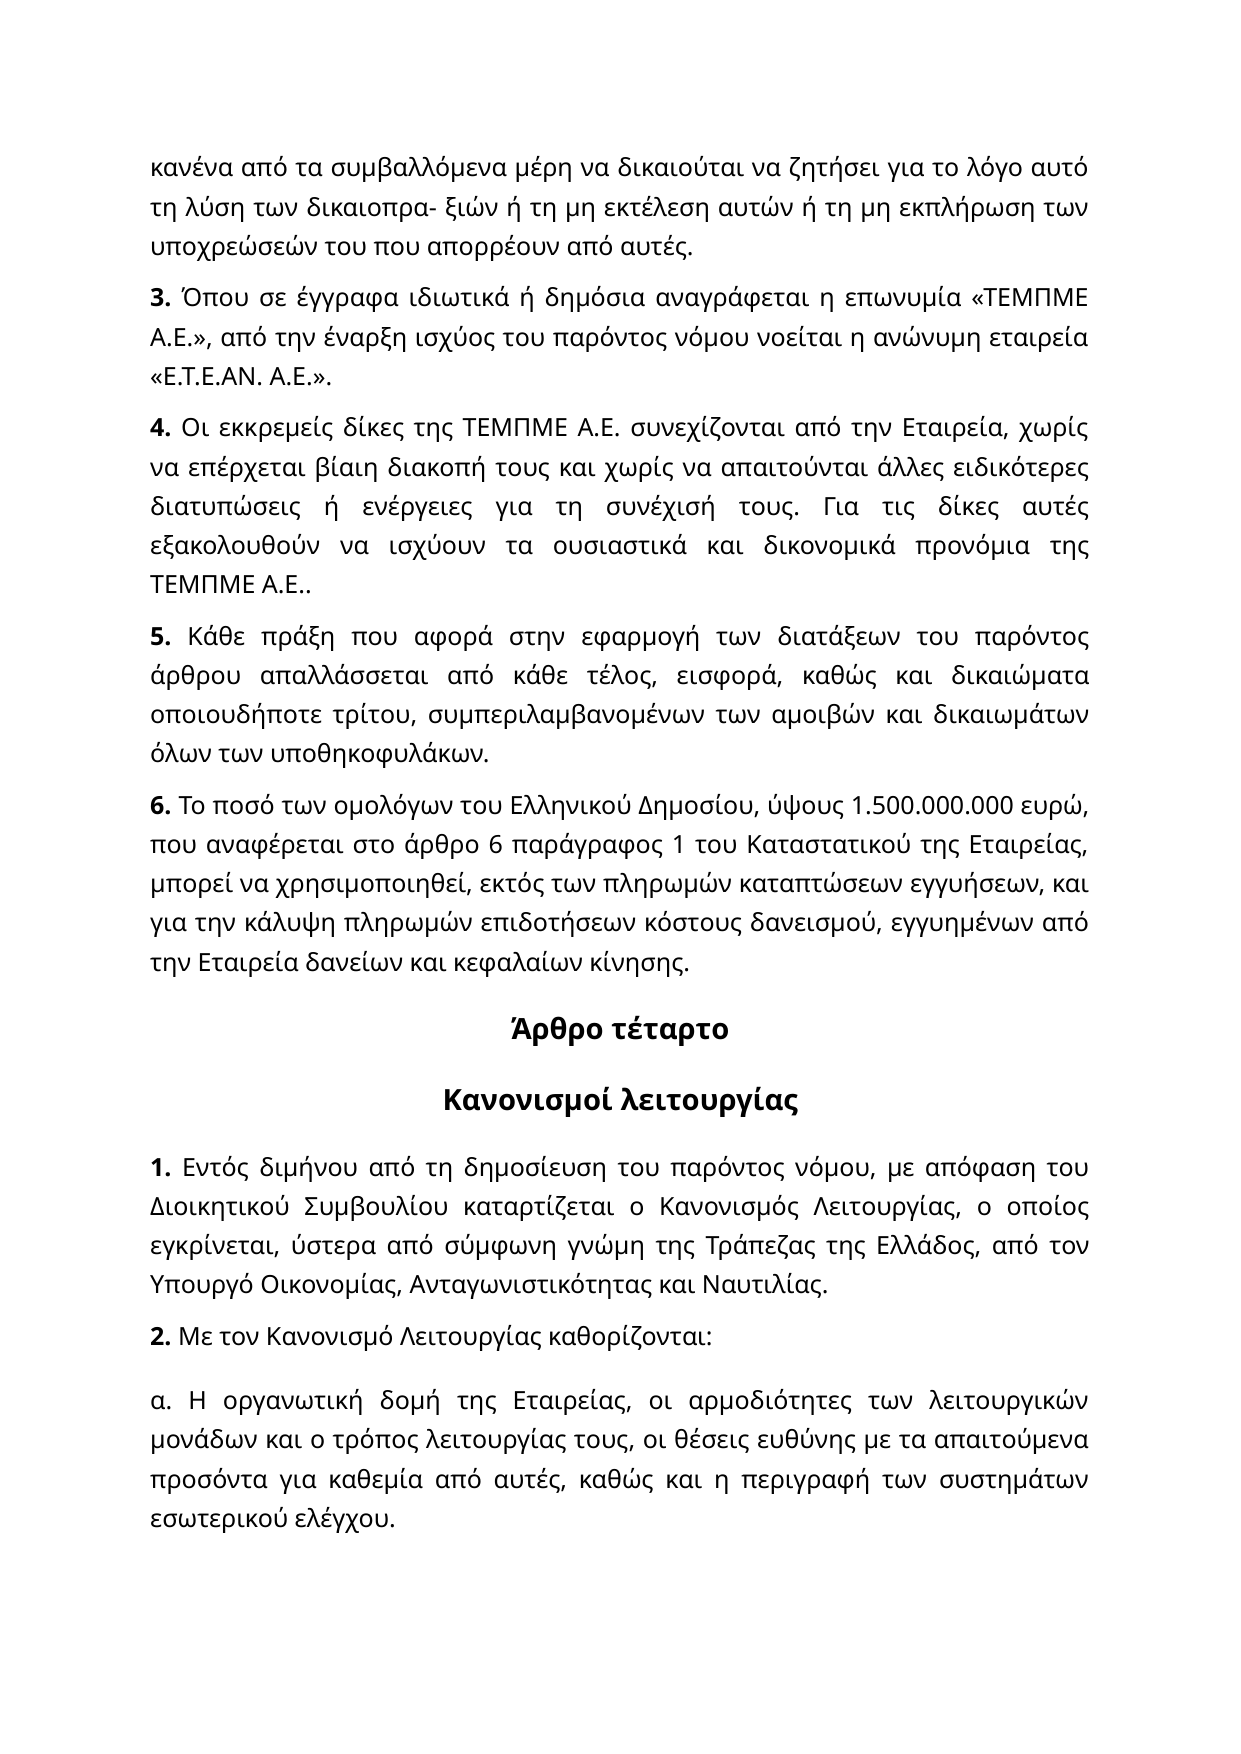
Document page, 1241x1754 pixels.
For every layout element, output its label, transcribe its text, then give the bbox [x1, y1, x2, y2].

subtitle Κανονισμοί λειτουργίας [150, 1079, 1090, 1119]
text 2. Με τον Κανονισμό Λειτουργίας καθορίζονται: [150, 1319, 1090, 1353]
text κανένα από τα συμβαλλόμενα μέρη να δικαιούται να ζητήσει για το λόγο αυτό τη λύση των δικαιοπρα- ξιών ή τη μη εκτέλεση αυτών ή τη μη εκπλήρωση των υποχρεώσεών του που απορρέουν από αυτές. [150, 150, 1090, 262]
text 3. Όπου σε έγγραφα ιδιωτικά ή δημόσια αναγράφεται η επωνυμία «ΤΕΜΠΜΕ Α.Ε.», από την έναρξη ισχύος του παρόντος νόμου νοείται η ανώνυμη εταιρεία «Ε.Τ.Ε.ΑΝ. Α.Ε.». [150, 280, 1090, 392]
text 5. Κάθε πράξη που αφορά στην εφαρμογή των διατάξεων του παρόντος άρθρου απαλλάσσεται από κάθε τέλος, εισφορά, καθώς και δικαιώματα οποιουδήποτε τρίτου, συμπεριλαμβανομένων των αμοιβών και δικαιωμάτων όλων των υποθηκοφυλάκων. [150, 618, 1090, 770]
text 4. Οι εκκρεμείς δίκες της ΤΕΜΠΜΕ Α.Ε. συνεχίζονται από την Εταιρεία, χωρίς να επέρχεται βίαιη διακοπή τους και χωρίς να απαιτούνται άλλες ειδικότερες διατυπώσεις ή ενέργειες για τη συνέχισή τους. Για τις δίκες αυτές εξακολουθούν να ισχύουν τα ουσιαστικά και δικονομικά προνόμια της ΤΕΜΠΜΕ Α.Ε.. [150, 410, 1090, 601]
text α. Η οργανωτική δομή της Εταιρείας, οι αρμοδιότητες των λειτουργικών μονάδων και ο τρόπος λειτουργίας τους, οι θέσεις ευθύνης με τα απαιτούμενα προσόντα για καθεμία από αυτές, καθώς και η περιγραφή των συστημάτων εσωτερικού ελέγχου. [150, 1383, 1090, 1534]
text 1. Εντός διμήνου από τη δημοσίευση του παρόντος νόμου, με απόφαση του Διοικητικού Συμβουλίου καταρτίζεται ο Κανονισμός Λειτουργίας, ο οποίος εγκρίνεται, ύστερα από σύμφωνη γνώμη της Τράπεζας της Ελλάδος, από τον Υπουργό Οικονομίας, Ανταγωνιστικότητας και Ναυτιλίας. [150, 1149, 1090, 1301]
text 6. Το ποσό των ομολόγων του Ελληνικού Δημοσίου, ύψους 1.500.000.000 ευρώ, που αναφέρεται στο άρθρο 6 παράγραφος 1 του Καταστατικού της Εταιρείας, μπορεί να χρησιμοποιηθεί, εκτός των πληρωμών καταπτώσεων εγγυήσεων, και για την κάλυψη πληρωμών επιδοτήσεων κόστους δανεισμού, εγγυημένων από την Εταιρεία δανείων και κεφαλαίων κίνησης. [150, 787, 1090, 978]
subtitle Άρθρο τέταρτο [150, 1008, 1090, 1048]
